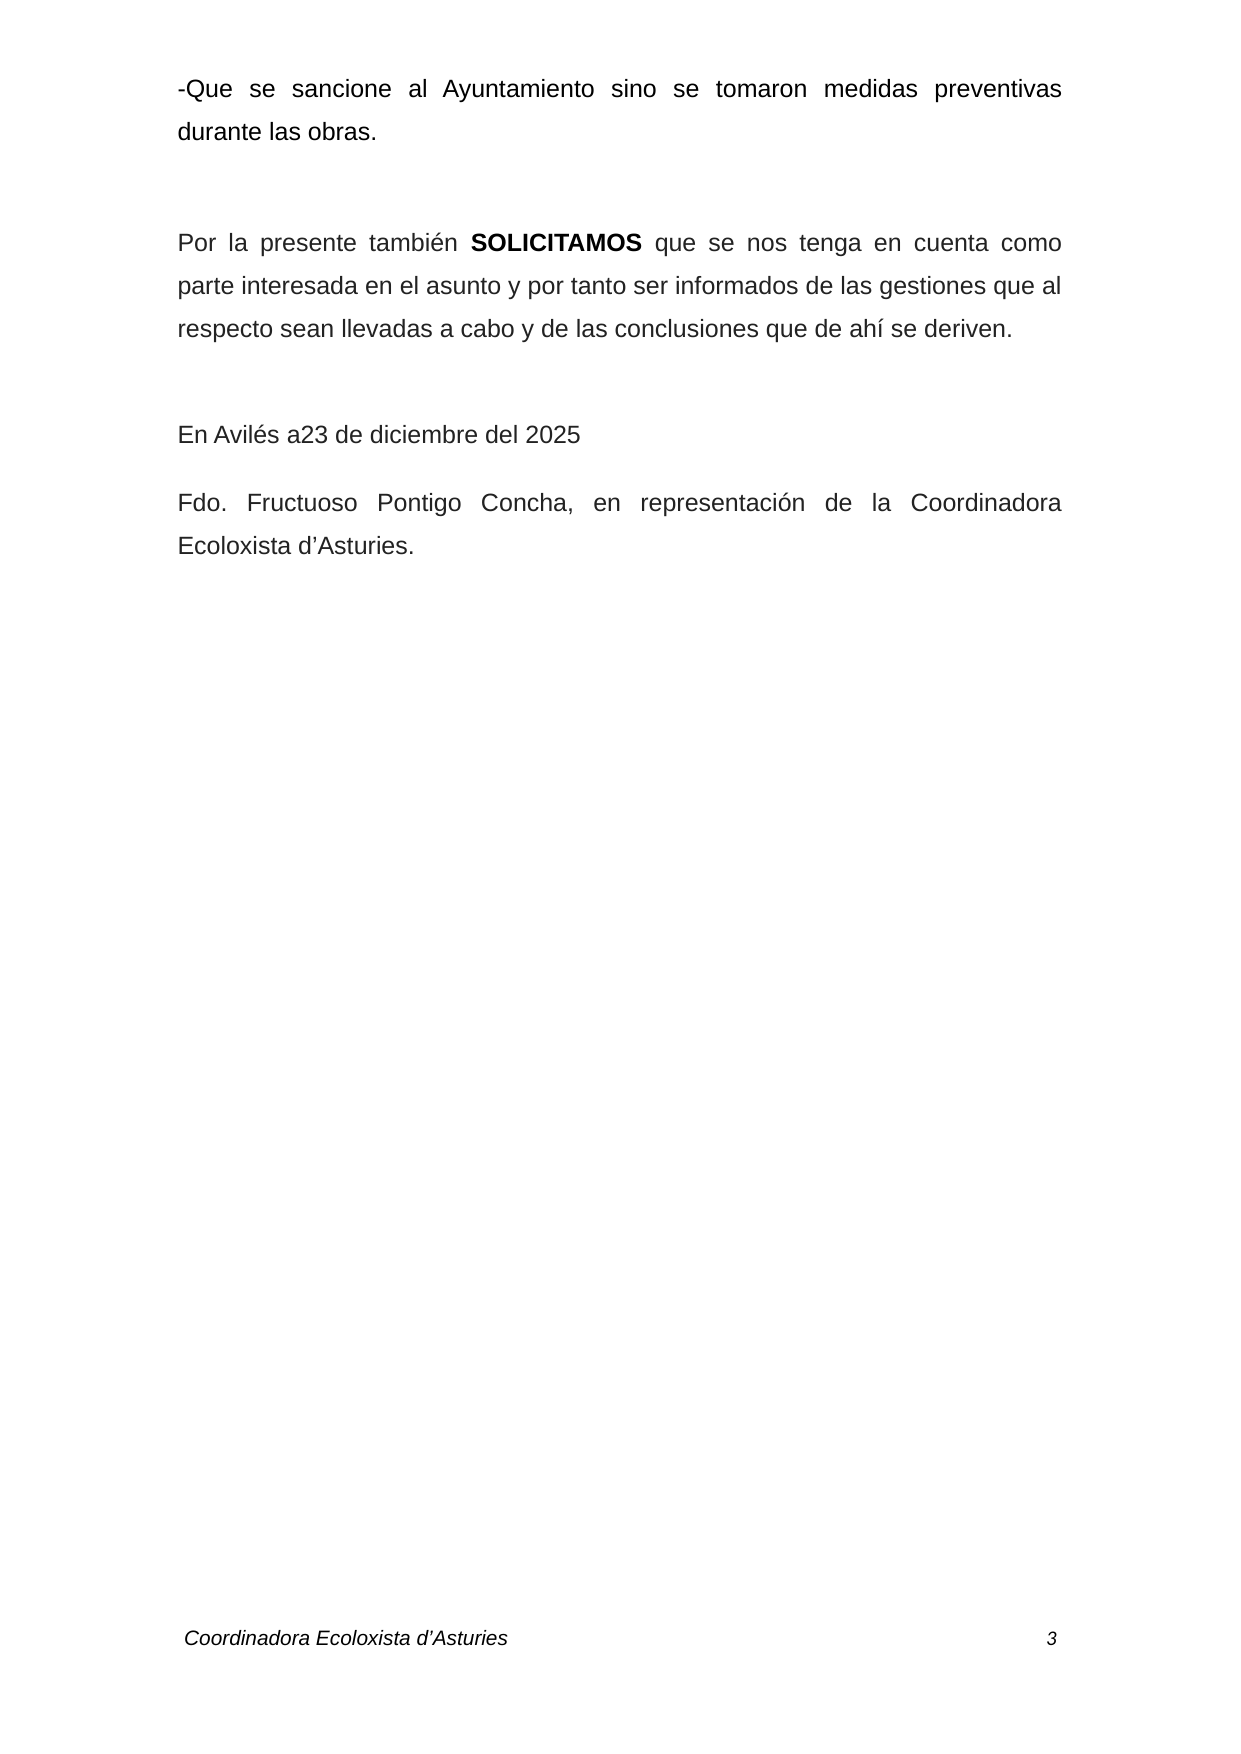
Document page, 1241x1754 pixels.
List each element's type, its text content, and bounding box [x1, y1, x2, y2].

text Por la presente también SOLICITAMOS que se nos tenga en cuenta como parte interesada en el asunto y por tanto ser informados de las gestiones que al respecto sean llevadas a cabo y de las conclusiones que de ahí se deriven. [177, 228, 1063, 343]
text Fdo. Fructuoso Pontigo Concha, en representación de la Coordinadora Ecoloxista d’Asturies. [177, 488, 1063, 560]
text En Avilés a23 de diciembre del 2025 [177, 420, 1063, 449]
text -Que se sancione al Ayuntamiento sino se tomaron medidas preventivas durante las obras. [177, 74, 1063, 146]
